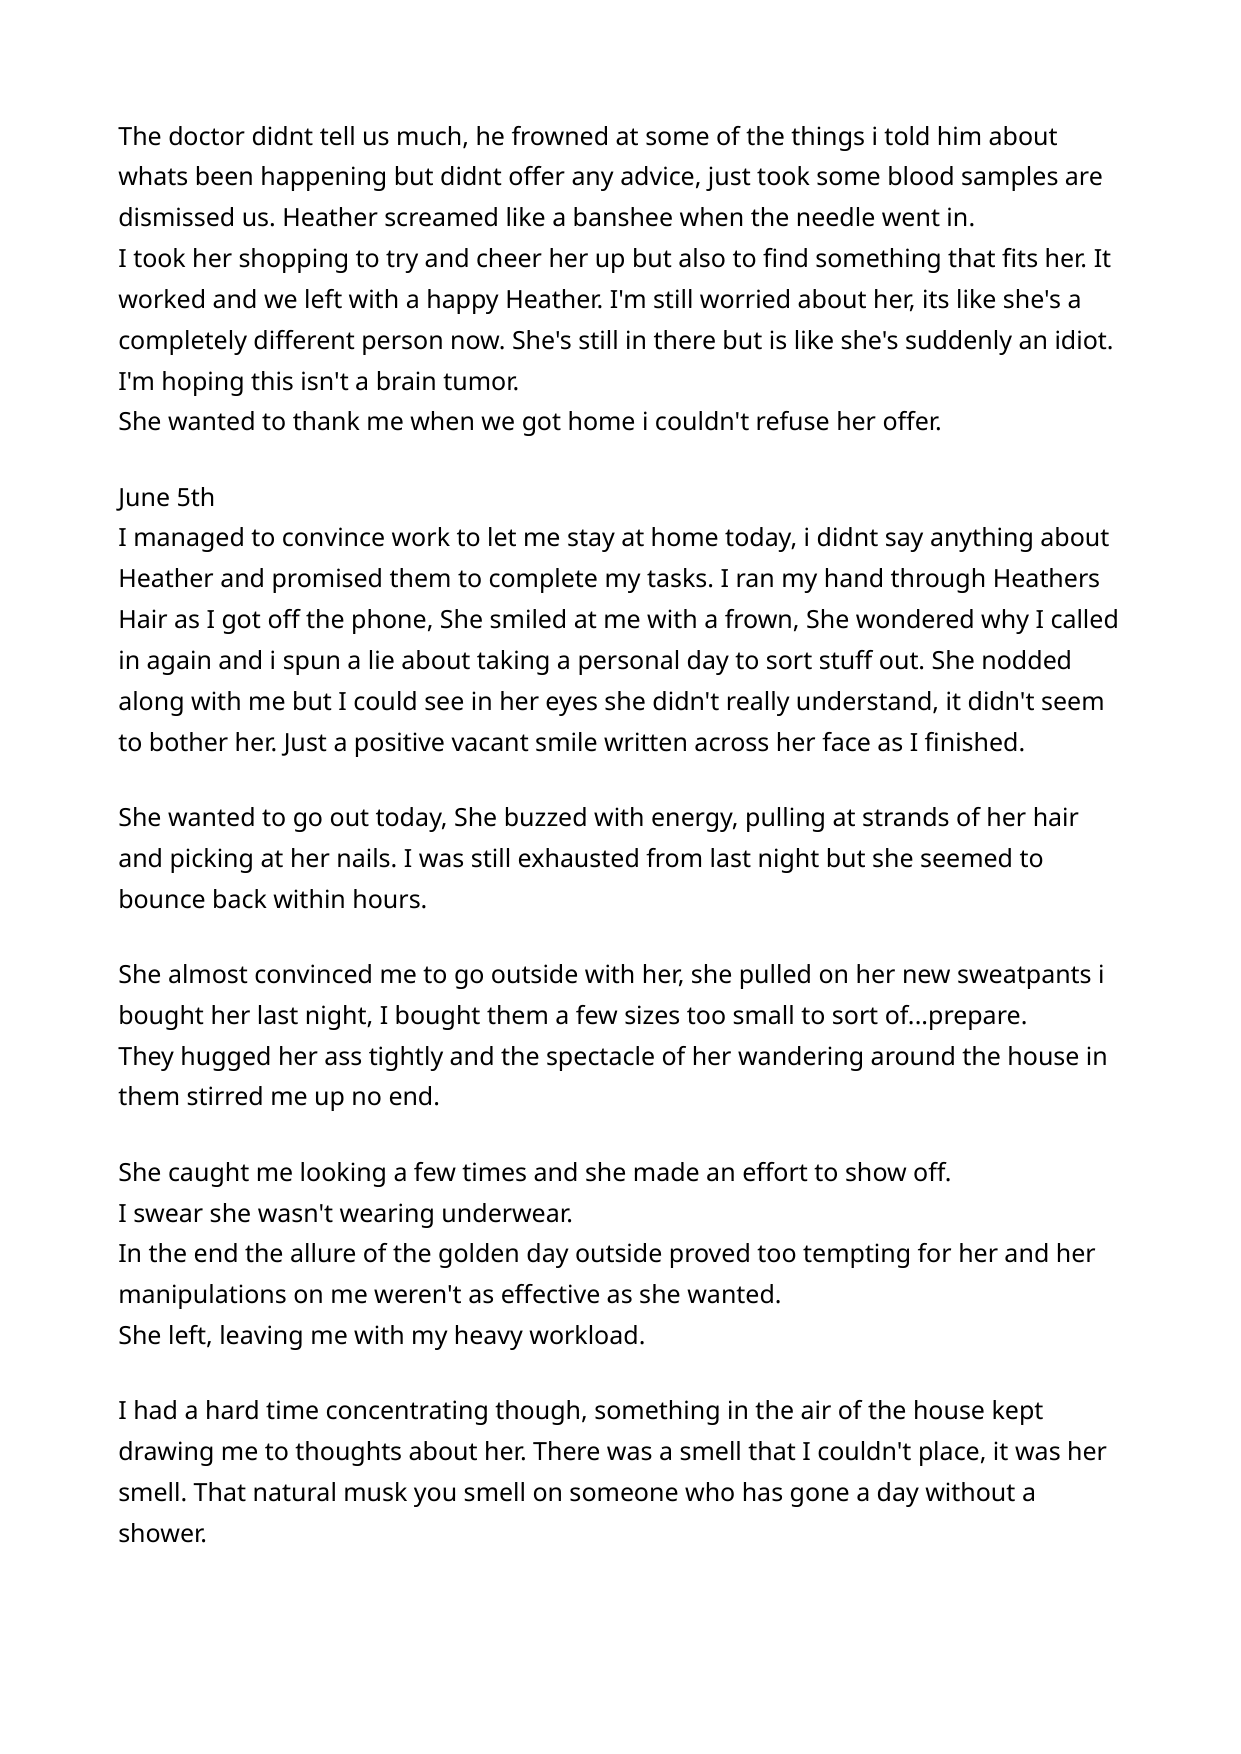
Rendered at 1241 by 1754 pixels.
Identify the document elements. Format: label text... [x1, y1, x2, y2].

text In the end the allure of the golden day outside proved too tempting for her and her manipulations on me weren't as effective as she wanted. [118, 1236, 1122, 1311]
text I swear she wasn't wearing underwear. [118, 1195, 1122, 1229]
text She almost convinced me to go outside with her, she pulled on her new sweatpants i bought her last night, I bought them a few sizes too small to sort of...prepare. [118, 957, 1122, 1031]
text The doctor didnt tell us much, he frowned at some of the things i told him about whats been happening but didnt offer any advice, just took some blood samples are dismissed us. Heather screamed like a banshee when the needle went in. [118, 118, 1122, 234]
text They hugged her ass tightly and the spectacle of her wandering around the house in them stirred me up no end. [118, 1038, 1122, 1113]
text She wanted to go out today, She buzzed with energy, pulling at strands of her hair and picking at her nails. I was still exhausted from last night but she seemed to bounce back within hours. [118, 799, 1122, 915]
text I took her shopping to try and cheer her up but also to find something that fits her. It worked and we left with a happy Heather. I'm still worried about her, its like she's a completely different person now. She's still in there but is like she's suddenly an idiot. I'm hoping this isn't a brain tumor. [118, 241, 1122, 397]
text I had a hard time concentrating though, something in the air of the house kept drawing me to thoughts about her. There was a smell that I couldn't place, it was her smell. That natural musk you smell on someone who has gone a day without a shower. [118, 1393, 1122, 1549]
text She wanted to thank me when we got home i couldn't refuse her offer. [118, 404, 1122, 438]
text June 5th [118, 479, 1122, 513]
text She caught me looking a few times and she made an effort to show off. [118, 1154, 1122, 1188]
text I managed to convince work to let me stay at home today, i didnt say anything about Heather and promised them to complete my tasks. I ran my hand through Heathers Hair as I got off the phone, She smiled at me with a frown, She wondered why I called in again and i spun a lie about taking a personal day to sort stuff out. She nodded along with me but I could see in her eyes she didn't really understand, it didn't seem to bother her. Just a positive vacant smile written across her face as I finished. [118, 520, 1122, 758]
text She left, leaving me with my heavy workload. [118, 1318, 1122, 1352]
